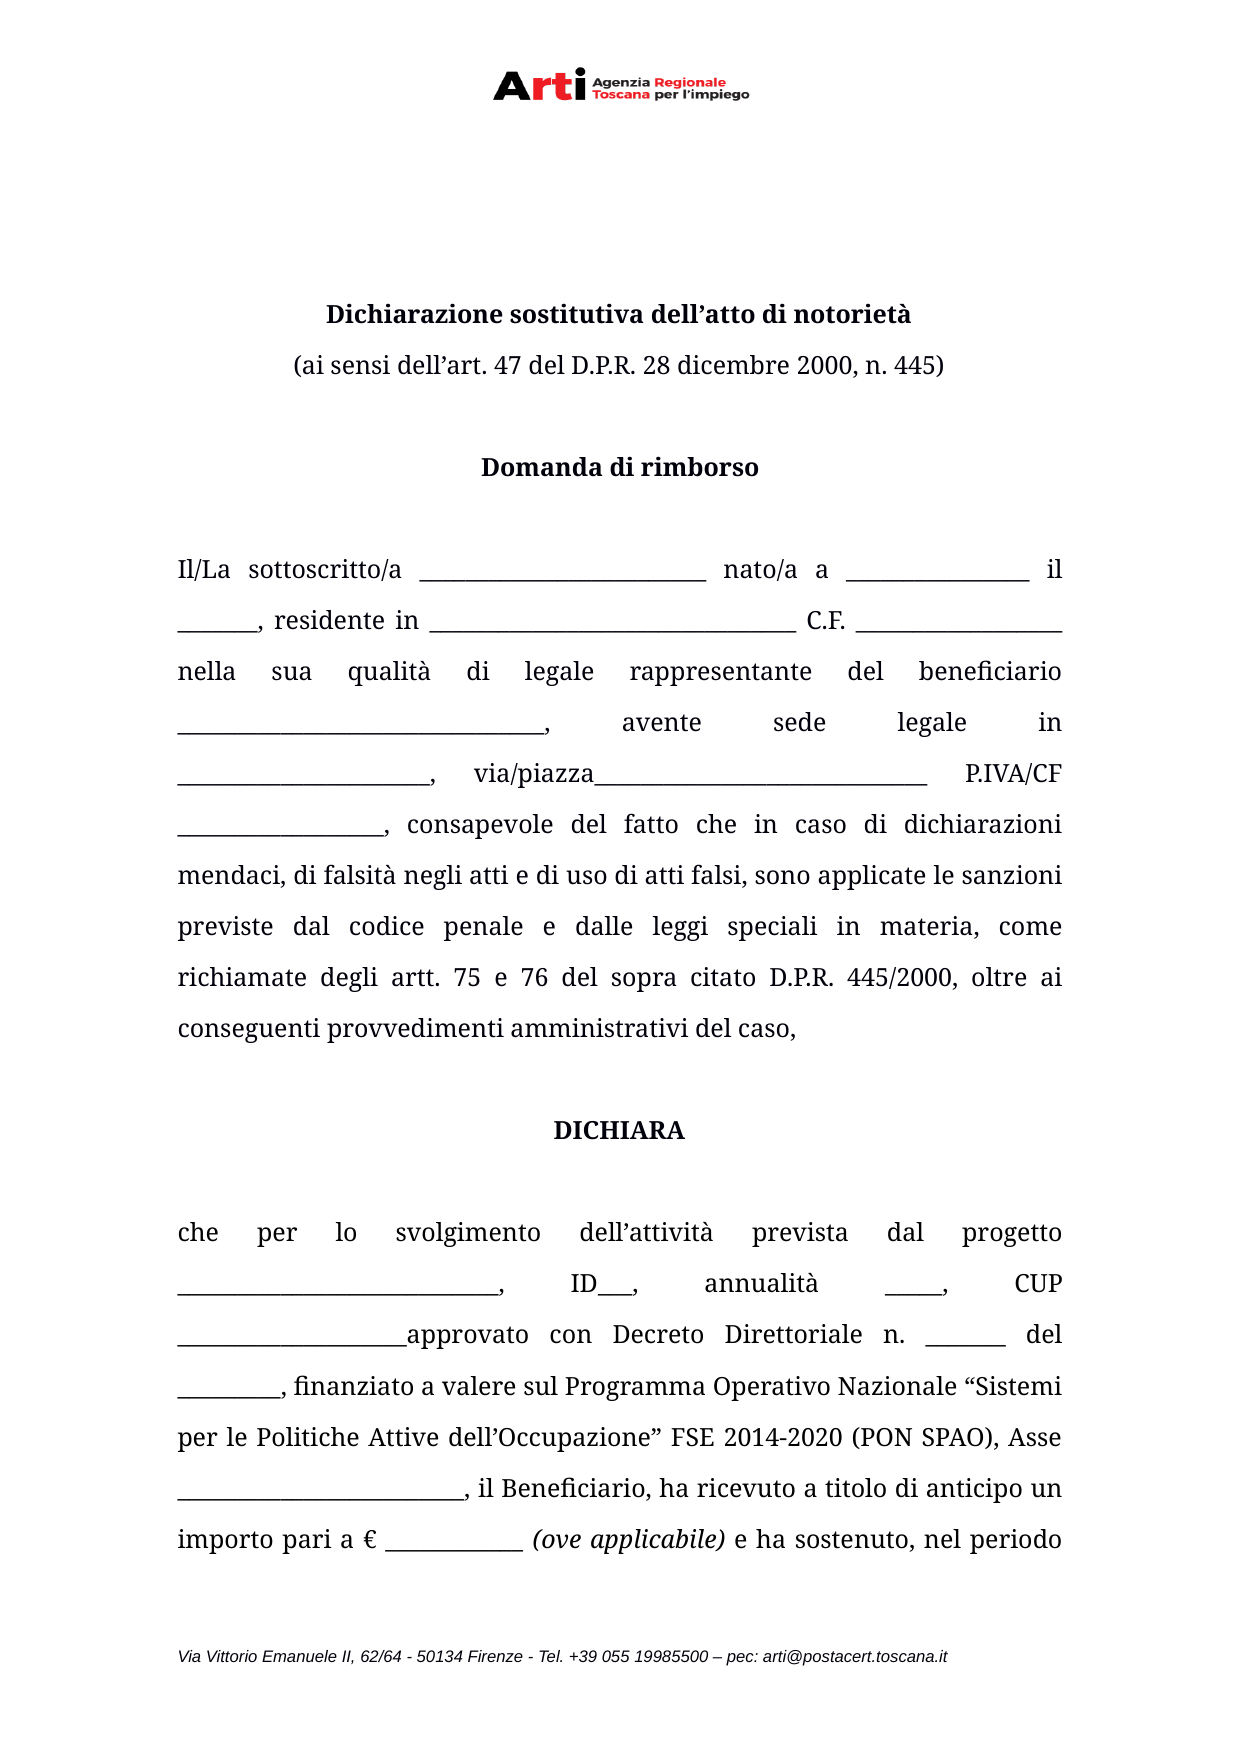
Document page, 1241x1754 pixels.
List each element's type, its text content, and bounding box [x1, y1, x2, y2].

text Dichiarazione sostitutiva dell’atto di notorietà [177, 296, 1061, 330]
text (ai sensi dell’art. 47 del D.P.R. 28 dicembre 2000, n. 445) [177, 347, 1061, 381]
text che per lo svolgimento dell’attività prevista dal progetto ____________________________, ID___, annualità _____, CUP ____________________approvato con Decreto Direttoriale n. _______ del _________, finanziato a valere sul Programma Operativo Nazionale “Sistemi per le Politiche Attive dell’Occupazione” FSE 2014-2020 (PON SPAO), Asse _________________________, il Beneficiario, ha ricevuto a titolo di anticipo un importo pari a € ____________ (ove applicabile) e ha sostenuto, nel periodo [177, 1215, 1063, 1555]
text Il/La sottoscritto/a _________________________ nato/a a ________________ il _______, residente in ________________________________ C.F. __________________ nella sua qualità di legale rappresentante del beneficiario ________________________________, avente sede legale in ______________________, via/piazza_____________________________ P.IVA/CF __________________, consapevole del fatto che in caso di dichiarazioni mendaci, di falsità negli atti e di uso di atti falsi, sono applicate le sanzioni previste dal codice penale e dalle leggi speciali in materia, come richiamate degli artt. 75 e 76 del sopra citato D.P.R. 445/2000, oltre ai conseguenti provvedimenti amministrativi del caso, [177, 551, 1063, 1045]
text Domanda di rimborso [177, 449, 1063, 483]
text DICHIARA [177, 1113, 1061, 1147]
